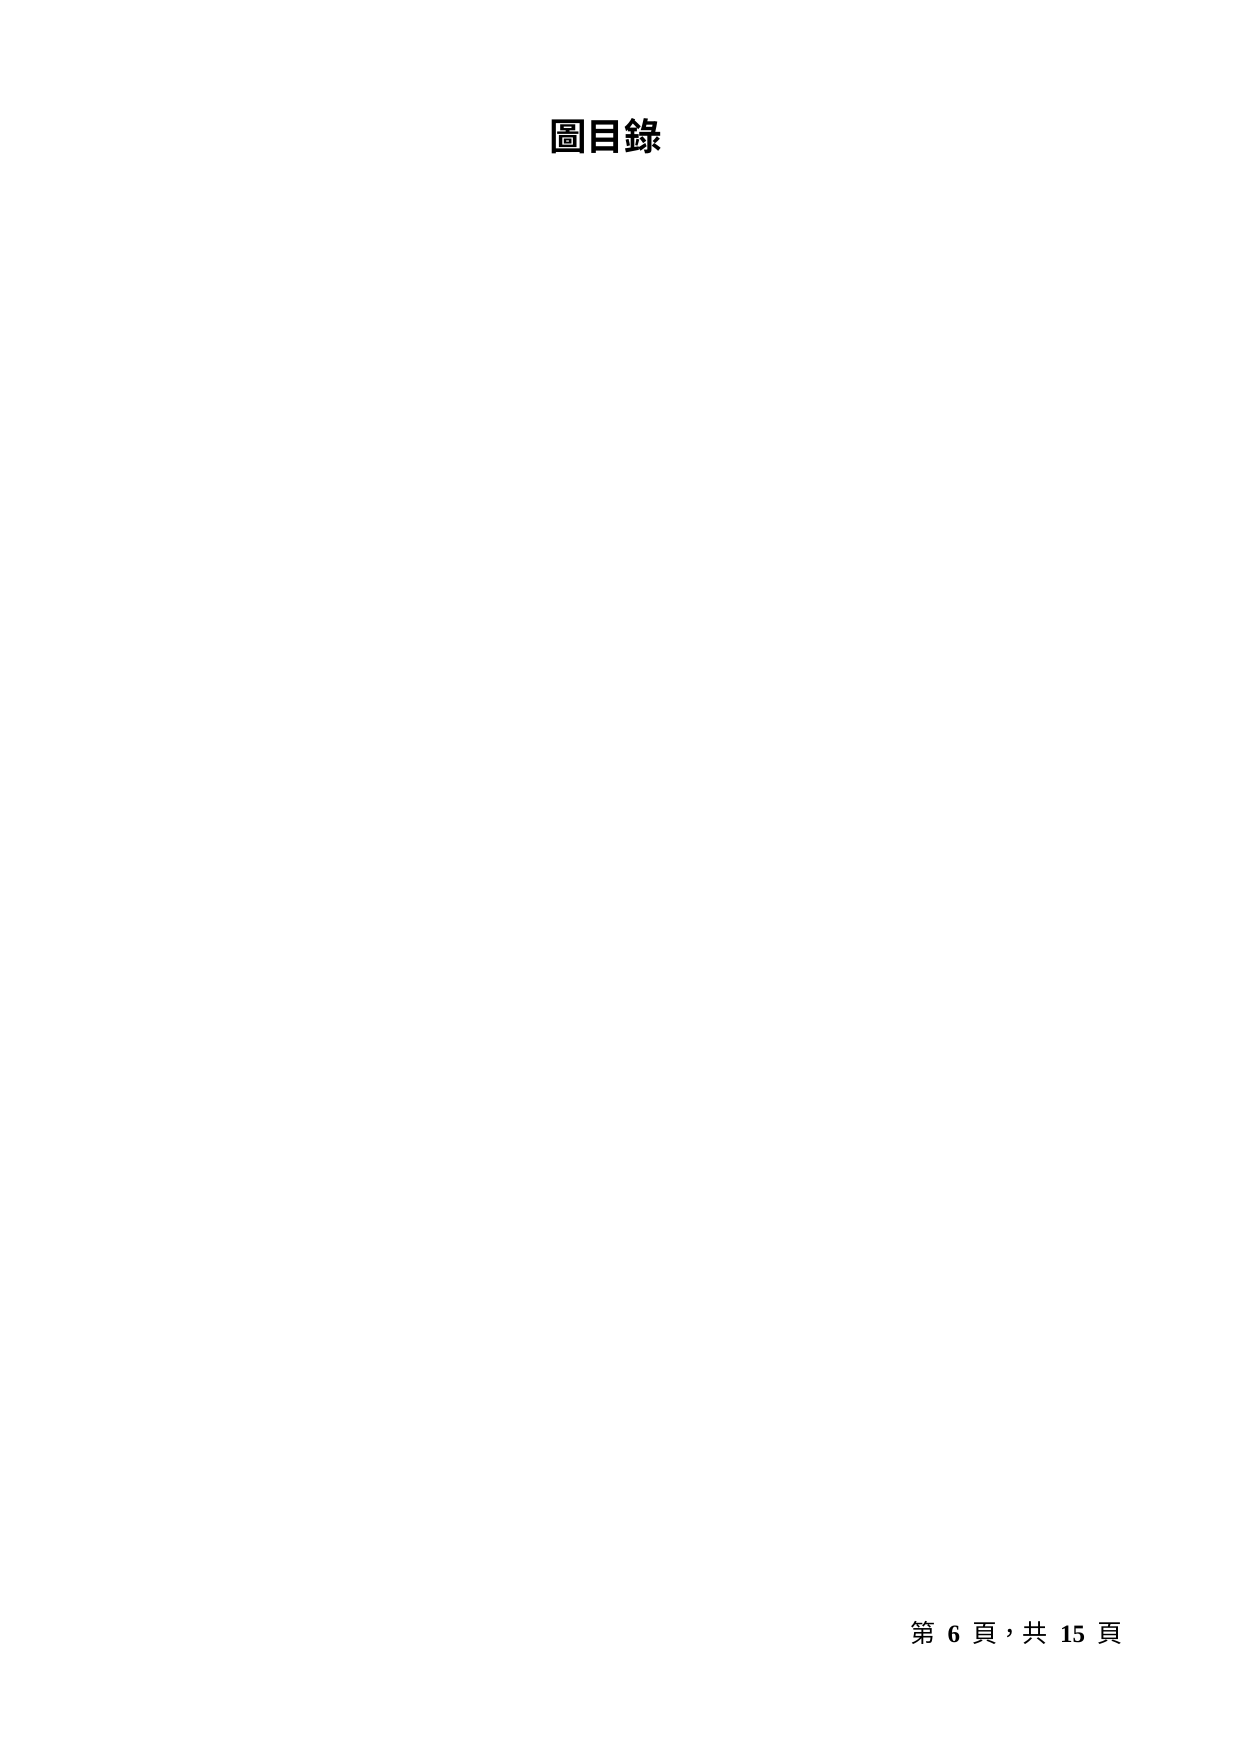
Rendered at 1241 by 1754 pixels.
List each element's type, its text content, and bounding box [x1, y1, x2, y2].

text 圖目錄 [89, 117, 1122, 158]
